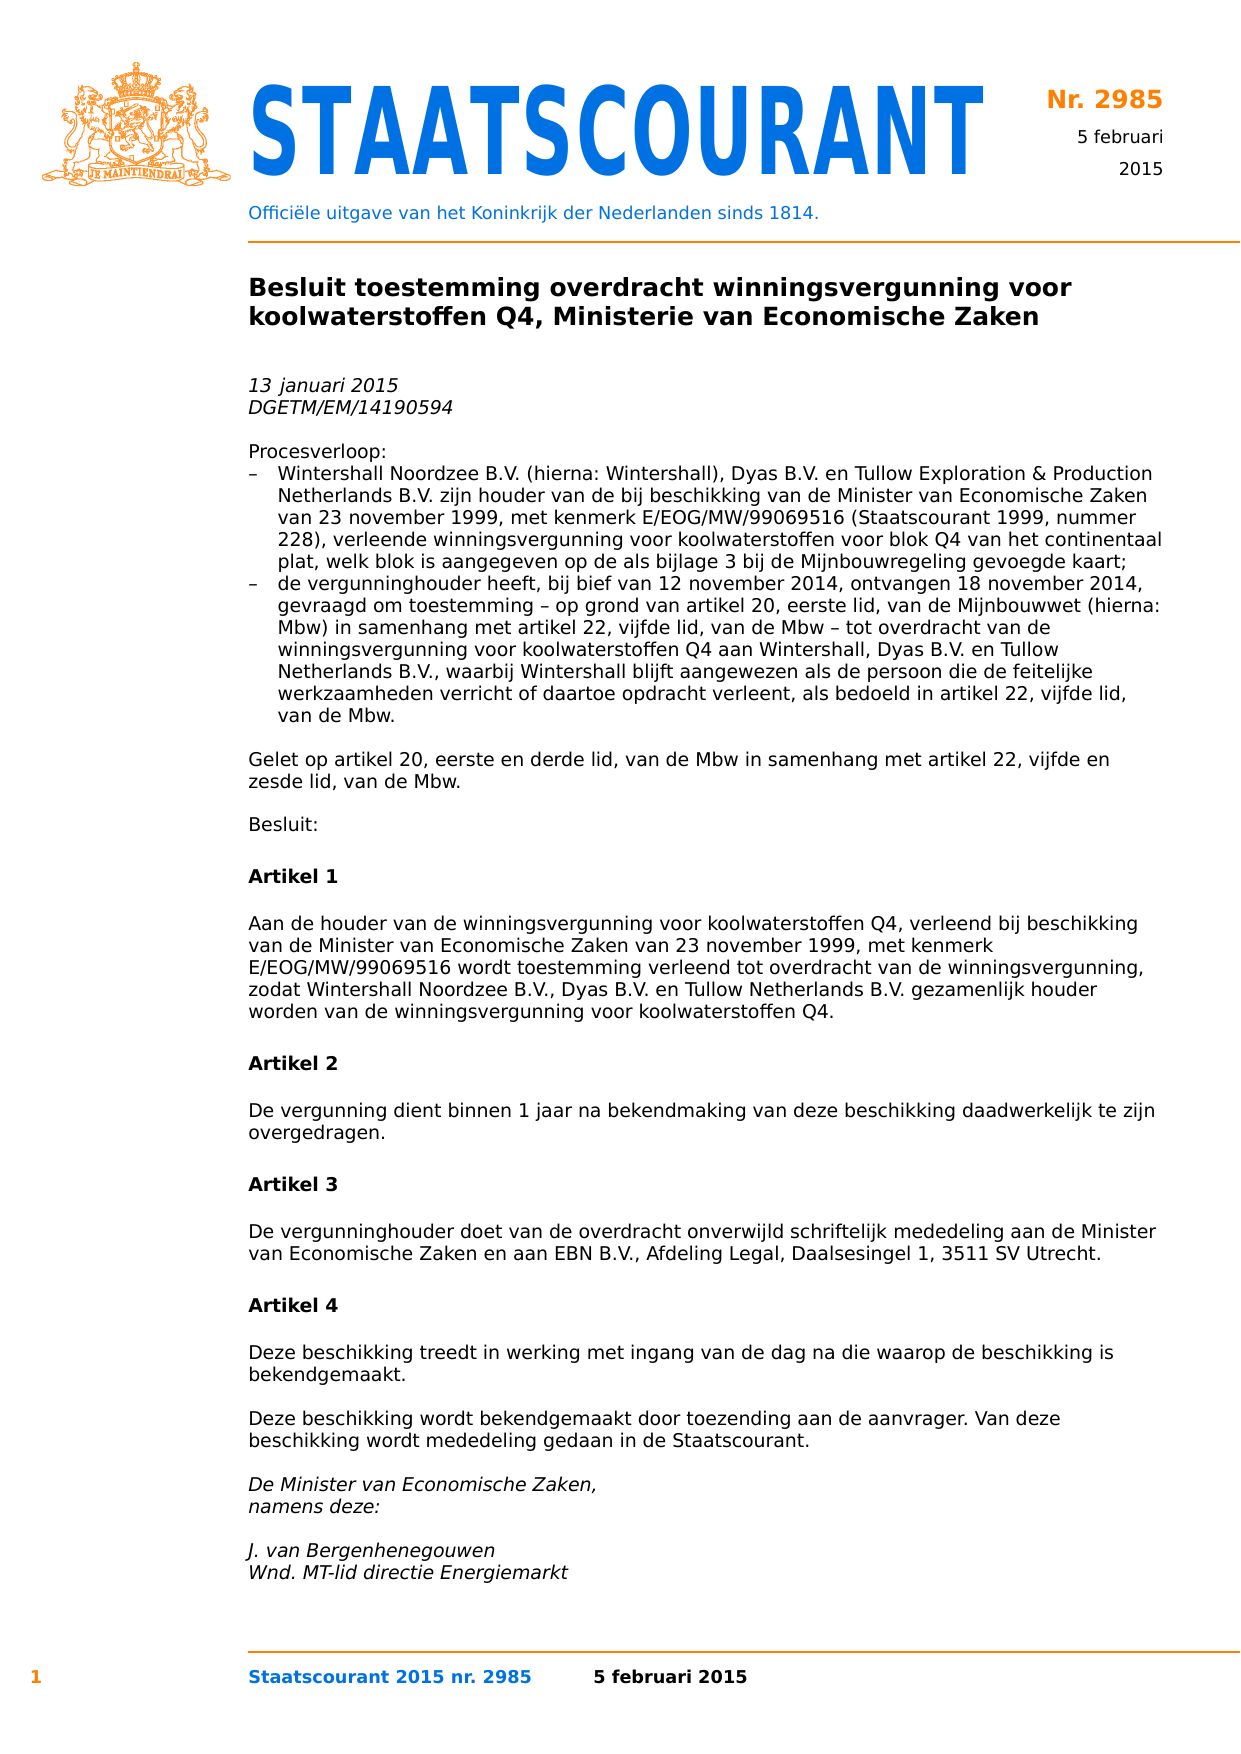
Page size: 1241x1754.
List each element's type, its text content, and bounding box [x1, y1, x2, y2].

table_header Nr. 2985 [998, 62, 1240, 121]
text Aan de houder van de winningsvergunning voor koolwaterstoffen Q4, verleend bij beschikking van de Minister van Economische Zaken van 23 november 1999, met kenmerk E/EOG/MW/99069516 wordt toestemming verleend tot overdracht van de winningsvergunning, zodat Wintershall Noordzee B.V., Dyas B.V. en Tullow Netherlands B.V. gezamenlijk houder worden van de winningsvergunning voor koolwaterstoffen Q4. [248, 913, 1163, 1023]
text – de vergunninghouder heeft, bij bief van 12 november 2014, ontvangen 18 november 2014, gevraagd om toestemming – op grond van artikel 20, eerste lid, van de Mijnbouwwet (hierna: Mbw) in samenhang met artikel 22, vijfde lid, van de Mbw – tot overdracht van de winningsvergunning voor koolwaterstoffen Q4 aan Wintershall, Dyas B.V. en Tullow Netherlands B.V., waarbij Wintershall blijft aangewezen als de persoon die de feitelijke werkzaamheden verricht of daartoe opdracht verleent, als bedoeld in artikel 22, vijfde lid, van de Mbw. [248, 573, 1163, 727]
subtitle Artikel 3 [248, 1174, 1163, 1196]
subtitle Besluit toestemming overdracht winningsvergunning voor koolwaterstoffen Q4, Ministerie van Economische Zaken [248, 273, 1163, 331]
text Procesverloop: [248, 441, 1163, 463]
text Besluit: [248, 814, 1163, 836]
text Gelet op artikel 20, eerste en derde lid, van de Mbw in samenhang met artikel 22, vijfde en zesde lid, van de Mbw. [248, 748, 1163, 792]
subtitle Artikel 4 [248, 1295, 1163, 1317]
table_cell 2015 [998, 153, 1240, 203]
text – Wintershall Noordzee B.V. (hierna: Wintershall), Dyas B.V. en Tullow Exploration & Production Netherlands B.V. zijn houder van de bij beschikking van de Minister van Economische Zaken van 23 november 1999, met kenmerk E/EOG/MW/99069516 (Staatscourant 1999, nummer 228), verleende winningsvergunning voor koolwaterstoffen voor blok Q4 van het continentaal plat, welk blok is aangegeven op de als bijlage 3 bij de Mijnbouwregeling gevoegde kaart; [248, 463, 1163, 573]
text De vergunninghouder doet van de overdracht onverwijld schriftelijk mededeling aan de Minister van Economische Zaken en aan EBN B.V., Afdeling Legal, Daalsesingel 1, 3511 SV Utrecht. [248, 1221, 1163, 1265]
table_header [25, 62, 248, 241]
text Deze beschikking treedt in werking met ingang van de dag na die waarop de beschikking is bekendgemaakt. [248, 1342, 1163, 1386]
subtitle Artikel 1 [248, 866, 1163, 888]
text De vergunning dient binnen 1 jaar na bekendmaking van deze beschikking daadwerkelijk te zijn overgedragen. [248, 1100, 1163, 1144]
text 13 januari 2015 [248, 375, 1163, 397]
text De Minister van Economische Zaken, namens deze: J. van Bergenhenegouwen Wnd. MT-lid directie Energiemarkt [248, 1474, 1163, 1584]
table_cell Officiële uitgave van het Koninkrijk der Nederlanden sinds 1814. [248, 203, 1240, 241]
picture [41, 62, 231, 186]
table_header STAATSCOURANT [248, 62, 998, 203]
table_cell 5 februari [998, 121, 1240, 153]
subtitle Artikel 2 [248, 1053, 1163, 1075]
text DGETM/EM/14190594 [248, 397, 1163, 419]
text Deze beschikking wordt bekendgemaakt door toezending aan de aanvrager. Van deze beschikking wordt mededeling gedaan in de Staatscourant. [248, 1408, 1163, 1452]
